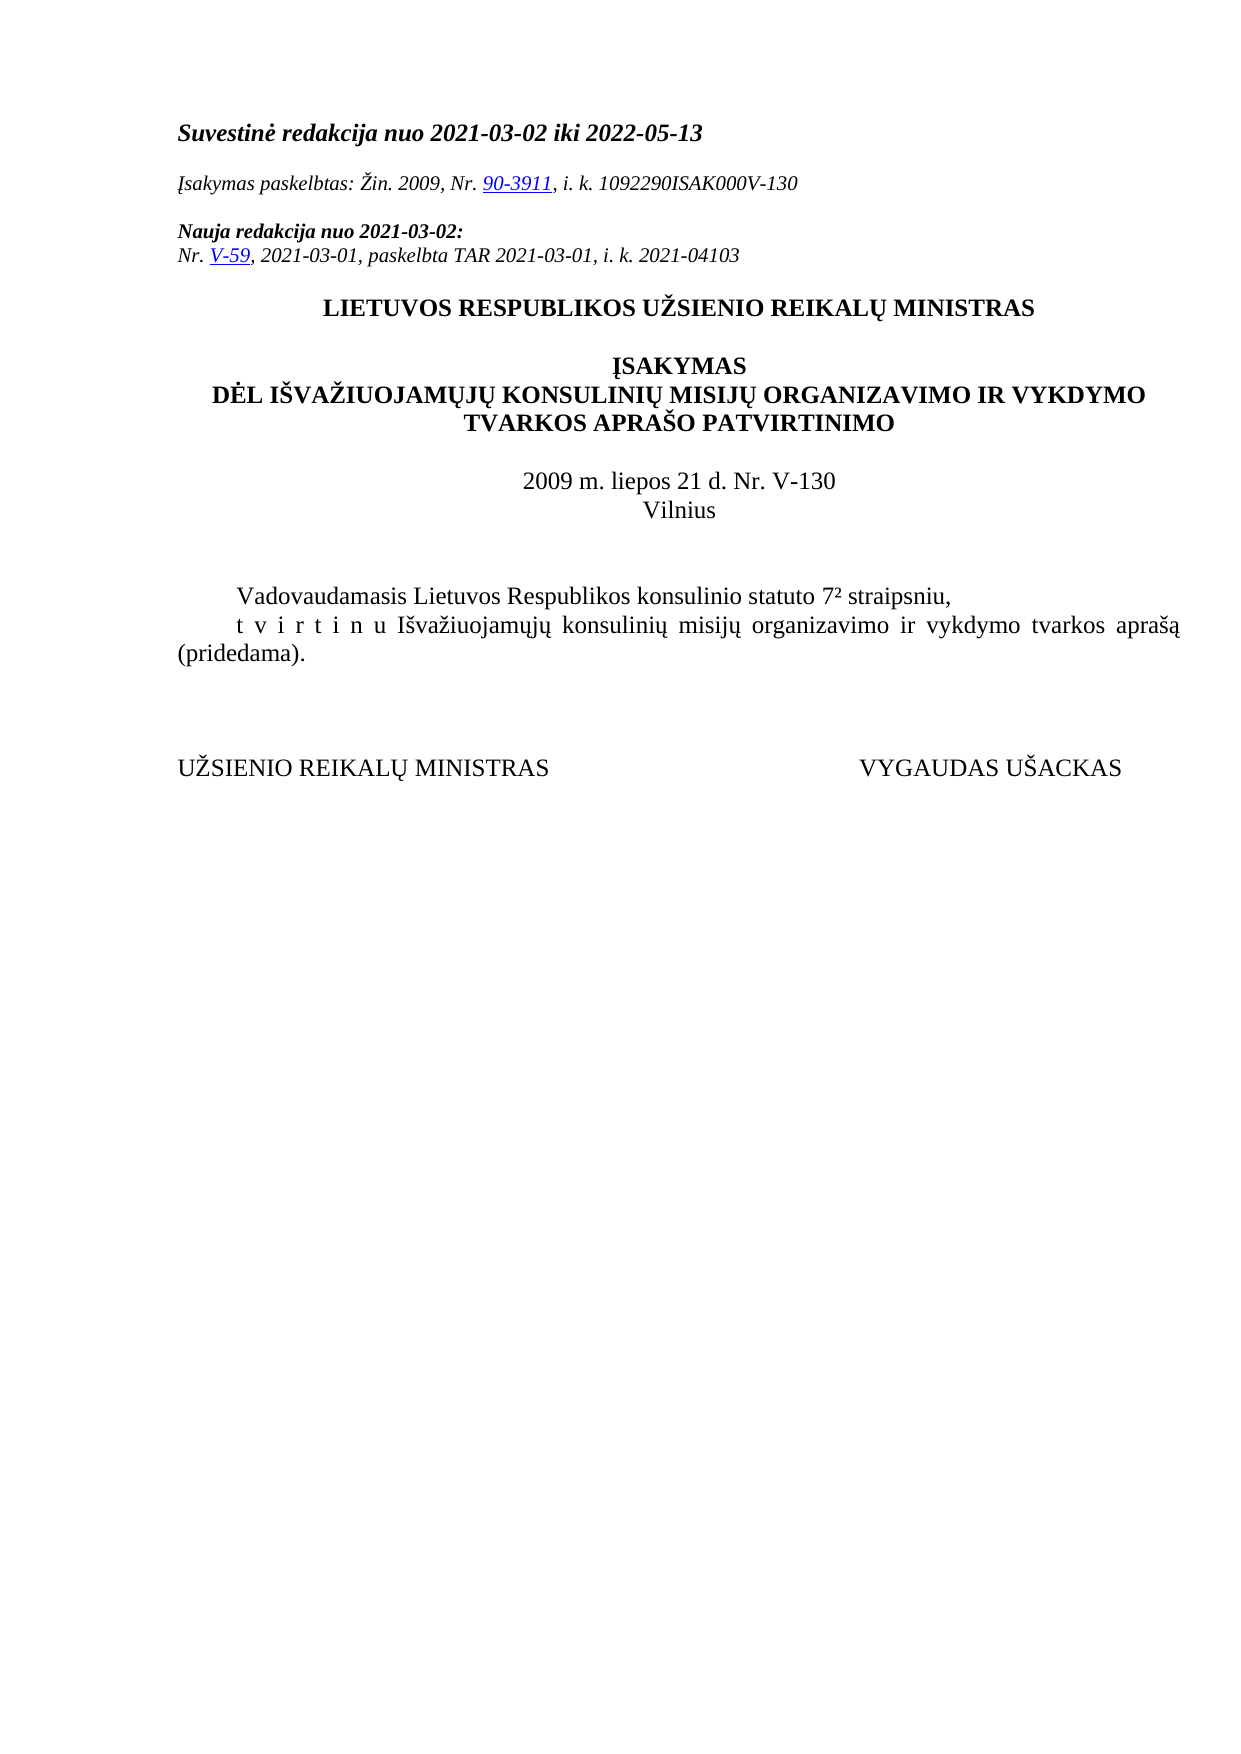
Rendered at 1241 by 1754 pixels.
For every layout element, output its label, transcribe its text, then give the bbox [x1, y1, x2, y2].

text Nauja redakcija nuo 2021-03-02: [177, 219, 1181, 243]
text Nr. V-59, 2021-03-01, paskelbta TAR 2021-03-01, i. k. 2021-04103 [177, 243, 1181, 267]
text Suvestinė redakcija nuo 2021-03-02 iki 2022-05-13 [177, 118, 1181, 147]
text t v i r t i n u Išvažiuojamųjų konsulinių misijų organizavimo ir vykdymo tvarkos aprašą (pridedama). [177, 610, 1181, 667]
text DĖL IŠVAŽIUOJAMŲJŲ KONSULINIŲ MISIJŲ ORGANIZAVIMO IR VYKDYMO TVARKOS APRAŠO PATVIRTINIMO [177, 380, 1181, 437]
text Vilnius [177, 495, 1181, 523]
text Vadovaudamasis Lietuvos Respublikos konsulinio statuto 7² straipsniu, [177, 581, 1181, 610]
text LIETUVOS RESPUBLIKOS UŽSIENIO REIKALŲ MINISTRAS [177, 293, 1181, 322]
text Įsakymas paskelbtas: Žin. 2009, Nr. 90-3911, i. k. 1092290ISAK000V-130 [177, 171, 1181, 195]
text ĮSAKYMAS [177, 351, 1181, 380]
text 2009 m. liepos 21 d. Nr. V-130 [177, 466, 1181, 495]
text Užsienio reikalų ministras Vygaudas Ušackas [177, 753, 1181, 782]
